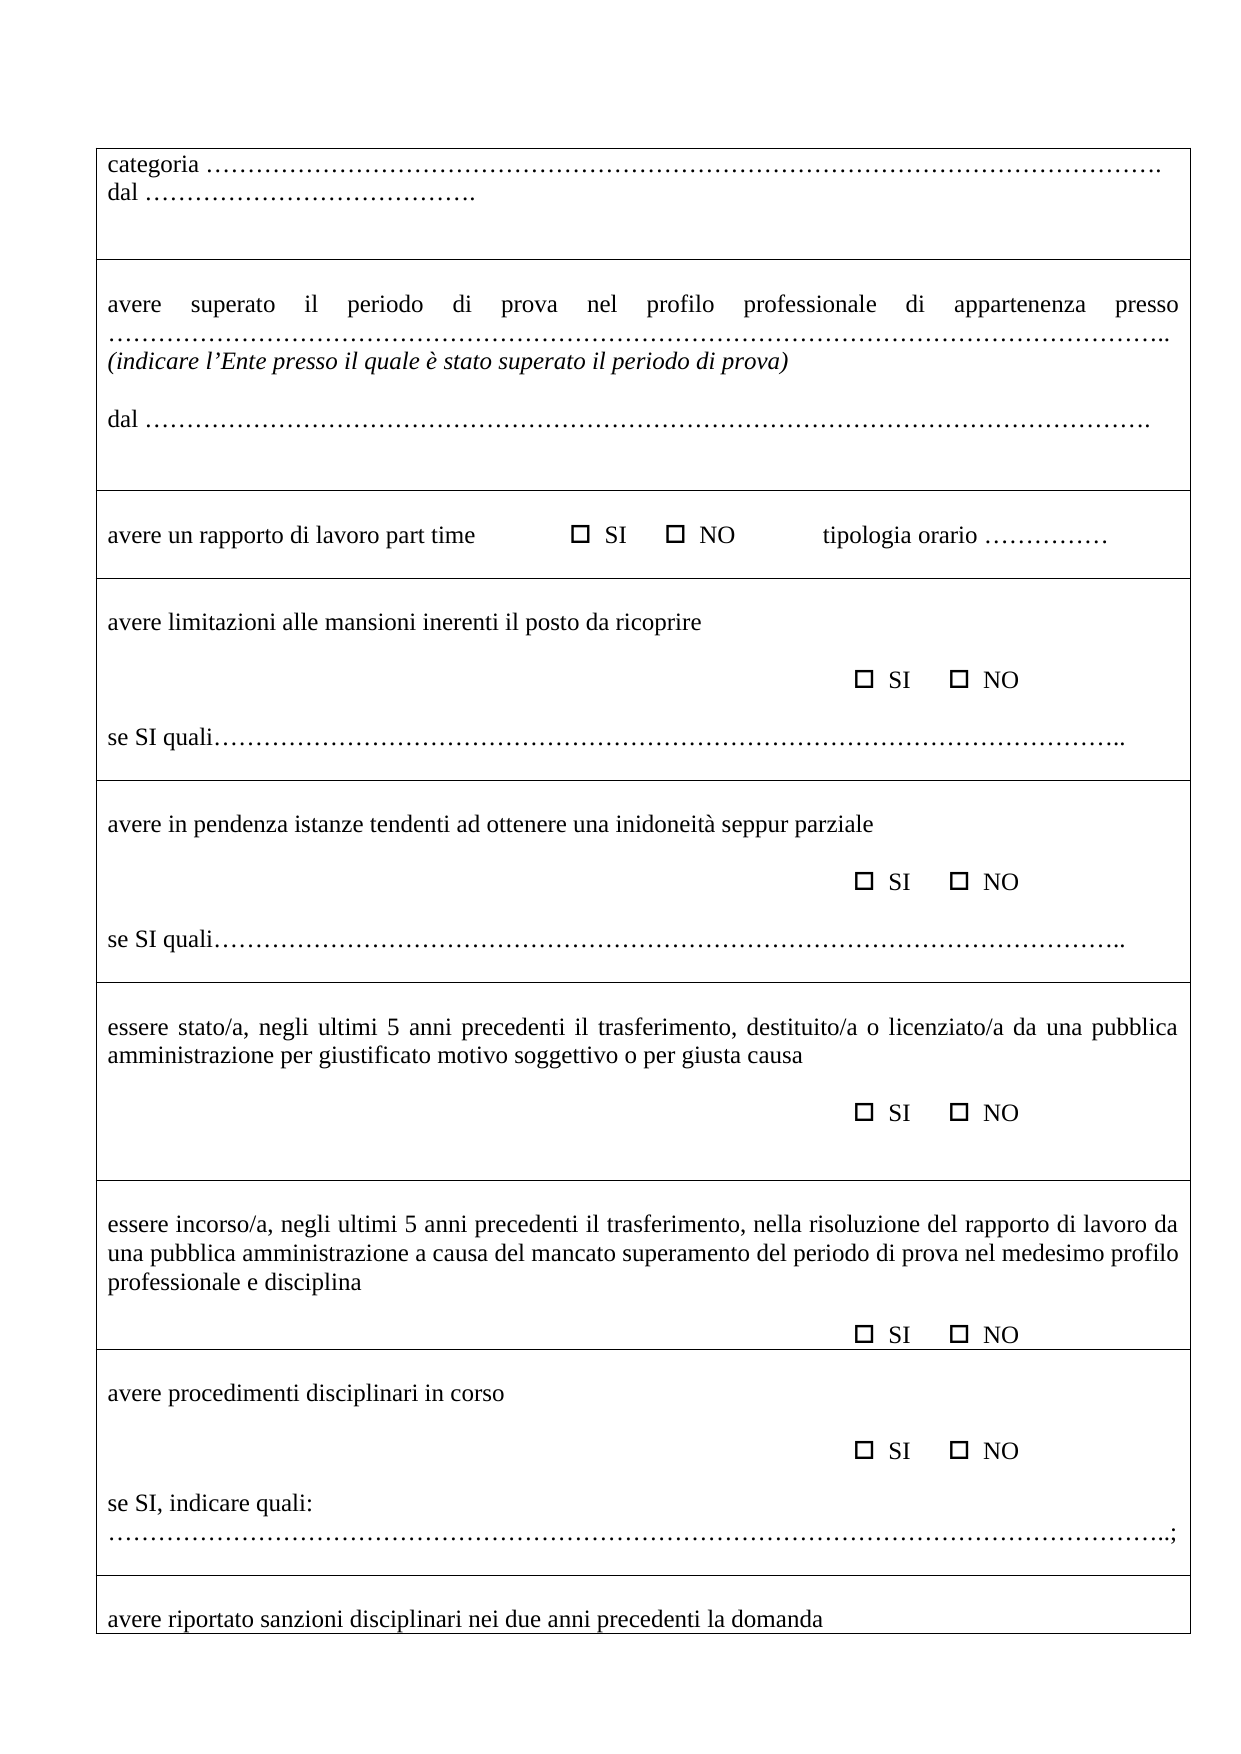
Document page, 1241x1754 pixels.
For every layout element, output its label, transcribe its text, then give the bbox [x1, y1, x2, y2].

table_cell [73, 780, 96, 982]
table_cell [73, 1575, 96, 1633]
table_cell avere superato il periodo di prova nel profilo professionale di appartenenza presso ……………………………………………………………………………………………………………….. (indicare l’Ente presso il quale è stato superato il periodo di prova) dal …………………………………………………………………………………………………………. [97, 260, 1190, 490]
table_cell categoria ……………………………………………………………………………………………………. dal …………………………………. [97, 149, 1190, 259]
table_cell avere limitazioni alle mansioni inerenti il posto da ricoprire  SI  NO se SI quali……………………………………………………………………………………………….. [97, 579, 1190, 780]
table_cell [73, 578, 96, 780]
table_cell [73, 982, 96, 1179]
table_cell avere riportato sanzioni disciplinari nei due anni precedenti la domanda [97, 1576, 1190, 1633]
table_cell avere un rapporto di lavoro part time  SI  NO tipologia orario …………… [97, 491, 1190, 577]
table_cell essere stato/a, negli ultimi 5 anni precedenti il trasferimento, destituito/a o licenziato/a da una pubblica amministrazione per giustificato motivo soggettivo o per giusta causa  SI  NO [97, 983, 1190, 1179]
table_cell [73, 1180, 96, 1348]
table_cell avere procedimenti disciplinari in corso  SI  NO se SI, indicare quali: ………………………………………………………………………………………………………………..; [97, 1350, 1190, 1575]
table_cell [73, 148, 96, 259]
table_cell avere in pendenza istanze tendenti ad ottenere una inidoneità seppur parziale  SI  NO se SI quali……………………………………………………………………………………………….. [97, 781, 1190, 982]
table_cell [73, 490, 96, 577]
table_cell essere incorso/a, negli ultimi 5 anni precedenti il trasferimento, nella risoluzione del rapporto di lavoro da una pubblica amministrazione a causa del mancato superamento del periodo di prova nel medesimo profilo professionale e disciplina  SI  NO [97, 1181, 1190, 1348]
table_cell [73, 1349, 96, 1575]
table_cell [73, 259, 96, 490]
